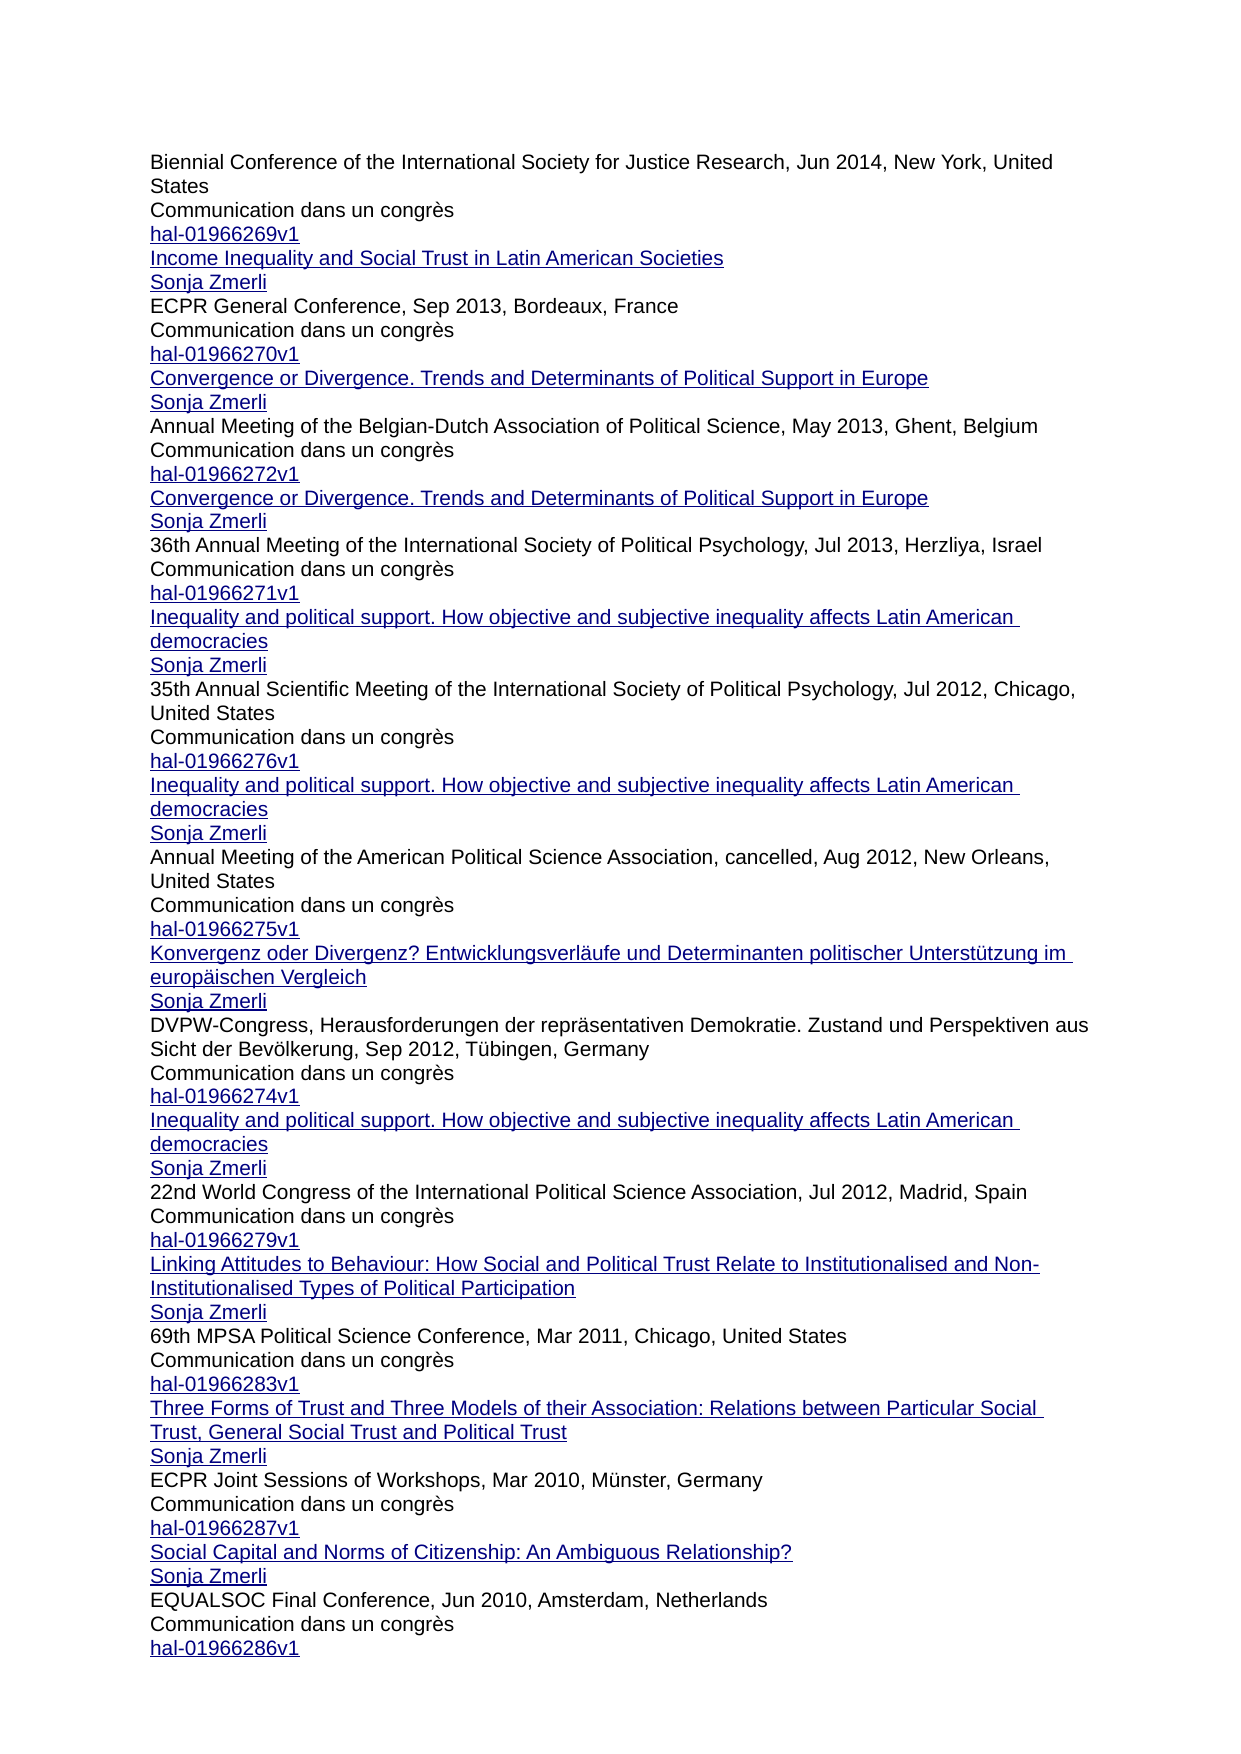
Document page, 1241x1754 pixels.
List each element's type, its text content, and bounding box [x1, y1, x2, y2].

table_cell Inequality and political support. How objective and subjective inequality affects Latin American democracies Sonja Zmerli 22nd World Congress of the International Political Science Association, Jul 2012, Madrid, Spain Communication dans un congrès hal-01966279v1 [150, 1108, 1090, 1252]
table_cell Inequality and political support. How objective and subjective inequality affects Latin American democracies Sonja Zmerli Annual Meeting of the American Political Science Association, cancelled, Aug 2012, New Orleans, United States Communication dans un congrès hal-01966275v1 [150, 773, 1090, 941]
table_cell Inequality and political support. How objective and subjective inequality affects Latin American democracies Sonja Zmerli 35th Annual Scientific Meeting of the International Society of Political Psychology, Jul 2012, Chicago, United States Communication dans un congrès hal-01966276v1 [150, 605, 1090, 773]
table_cell Konvergenz oder Divergenz? Entwicklungsverläufe und Determinanten politischer Unterstützung im europäischen Vergleich Sonja Zmerli DVPW-Congress, Herausforderungen der repräsentativen Demokratie. Zustand und Perspektiven aus Sicht der Bevölkerung, Sep 2012, Tübingen, Germany Communication dans un congrès hal-01966274v1 [150, 941, 1090, 1108]
table_cell Biennial Conference of the International Society for Justice Research, Jun 2014, New York, United States Communication dans un congrès hal-01966269v1 [150, 150, 1090, 246]
table_cell Income Inequality and Social Trust in Latin American Societies Sonja Zmerli ECPR General Conference, Sep 2013, Bordeaux, France Communication dans un congrès hal-01966270v1 [150, 246, 1090, 366]
table_cell Social Capital and Norms of Citizenship: An Ambiguous Relationship? Sonja Zmerli EQUALSOC Final Conference, Jun 2010, Amsterdam, Netherlands Communication dans un congrès hal-01966286v1 [150, 1540, 1090, 1659]
table_cell Three Forms of Trust and Three Models of their Association: Relations between Particular Social Trust, General Social Trust and Political Trust Sonja Zmerli ECPR Joint Sessions of Workshops, Mar 2010, Münster, Germany Communication dans un congrès hal-01966287v1 [150, 1396, 1090, 1539]
table_cell Linking Attitudes to Behaviour: How Social and Political Trust Relate to Institutionalised and Non-Institutionalised Types of Political Participation Sonja Zmerli 69th MPSA Political Science Conference, Mar 2011, Chicago, United States Communication dans un congrès hal-01966283v1 [150, 1252, 1090, 1396]
table_cell Convergence or Divergence. Trends and Determinants of Political Support in Europe Sonja Zmerli 36th Annual Meeting of the International Society of Political Psychology, Jul 2013, Herzliya, Israel Communication dans un congrès hal-01966271v1 [150, 485, 1090, 605]
table_cell Convergence or Divergence. Trends and Determinants of Political Support in Europe Sonja Zmerli Annual Meeting of the Belgian-Dutch Association of Political Science, May 2013, Ghent, Belgium Communication dans un congrès hal-01966272v1 [150, 366, 1090, 485]
